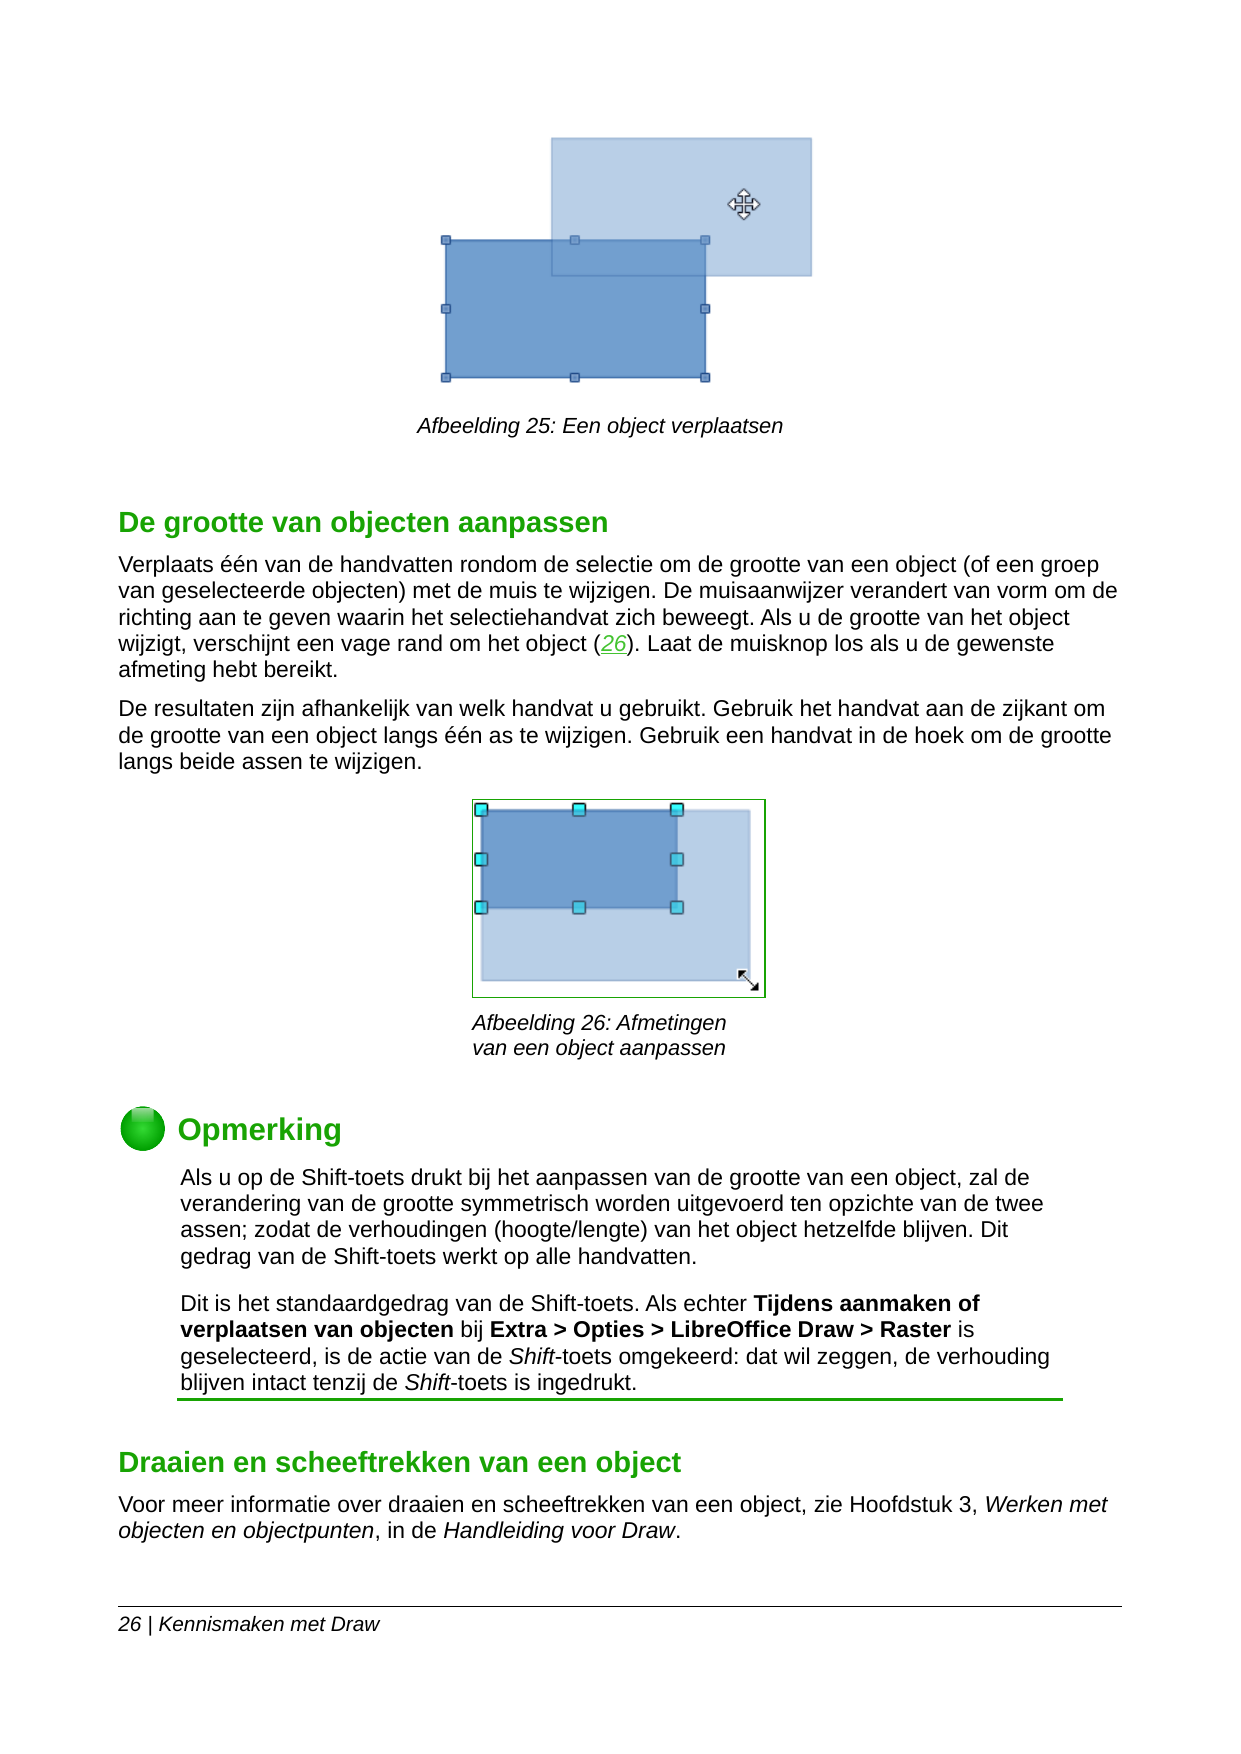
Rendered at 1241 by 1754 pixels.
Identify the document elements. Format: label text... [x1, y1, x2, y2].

text De resultaten zijn afhankelijk van welk handvat u gebruikt. Gebruik het handvat aan de zijkant om de grootte van een object langs één as te wijzigen. Gebruik een handvat in de hoek om de grootte langs beide assen te wijzigen. [118, 695, 1122, 774]
text Als u op de Shift-toets drukt bij het aanpassen van de grootte van een object, zal de verandering van de grootte symmetrisch worden uitgevoerd ten opzichte van de twee assen; zodat de verhoudingen (hoogte/lengte) van het object hetzelfde blijven. Dit gedrag van de Shift-toets werkt op alle handvatten. [177, 1161, 1063, 1269]
subtitle Draaien en scheeftrekken van een object [118, 1444, 1122, 1478]
subtitle De grootte van objecten aanpassen [118, 505, 1122, 539]
subtitle Opmerking [118, 1104, 1122, 1153]
picture [473, 800, 764, 997]
text [418, 119, 823, 401]
text Afbeelding 25: Een object verplaatsen [417, 402, 823, 438]
text Voor meer informatie over draaien en scheeftrekken van een object, zie Hoofdstuk 3, Werken met objecten en objectpunten, in de Handleiding voor Draw. [118, 1491, 1122, 1543]
text Dit is het standaardgedrag van de Shift-toets. Als echter Tijdens aanmaken of verplaatsen van objecten bij Extra > Opties > LibreOffice Draw > Raster is geselecteerd, is de actie van de Shift-toets omgekeerd: dat wil zeggen, de verhouding blijven intact tenzij de Shift-toets is ingedrukt. [177, 1287, 1063, 1398]
text Afbeelding 26: Afmetingen van een object aanpassen [472, 799, 768, 1060]
picture [434, 136, 815, 384]
text Verplaats één van de handvatten rondom de selectie om de grootte van een object (of een groep van geselecteerde objecten) met de muis te wijzigen. De muisaanwijzer verandert van vorm om de richting aan te geven waarin het selectiehandvat zich beweegt. Als u de grootte van het object wijzigt, verschijnt een vage rand om het object (Afbeelding 26). Laat de muisknop los als u de gewenste afmeting hebt bereikt. [118, 551, 1122, 683]
